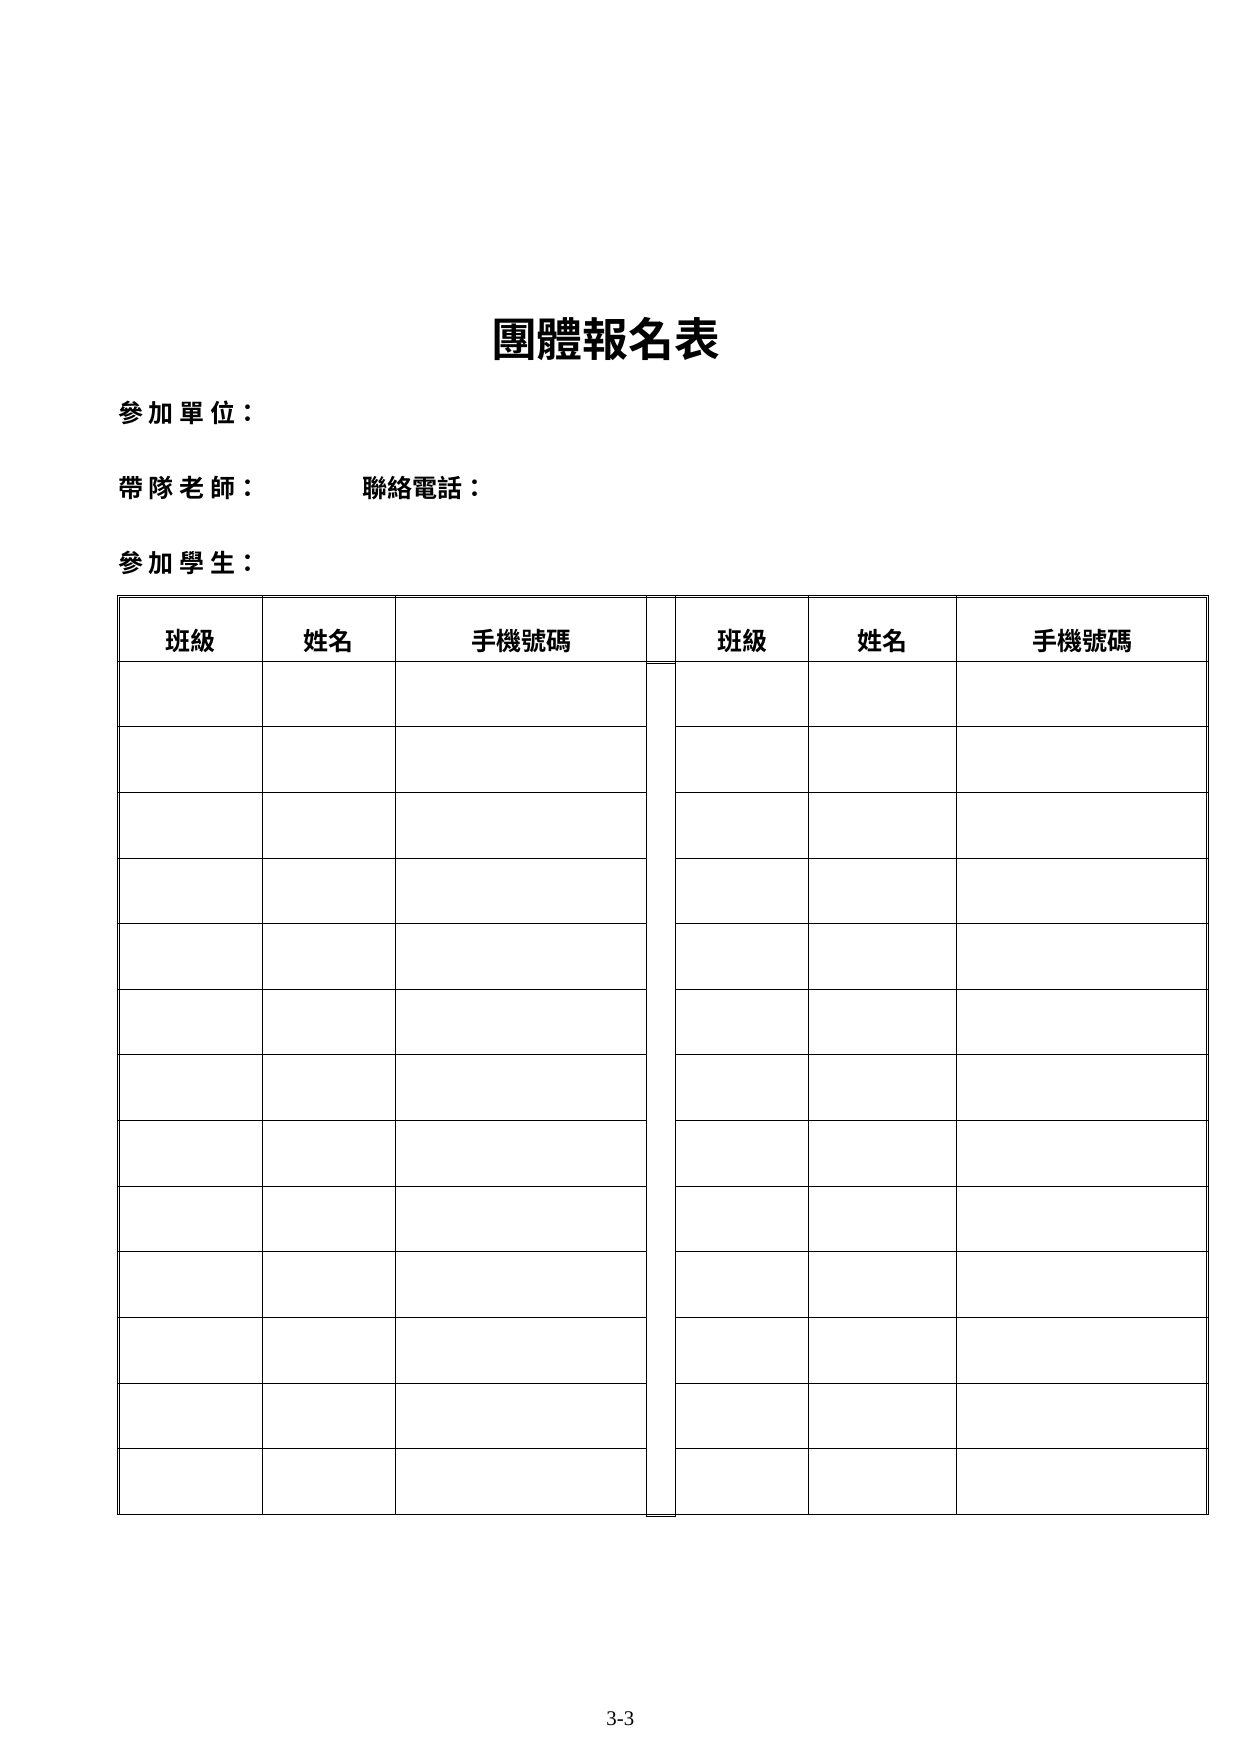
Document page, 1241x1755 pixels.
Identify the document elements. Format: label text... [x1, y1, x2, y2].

table_cell [120, 793, 262, 857]
table_cell [957, 1318, 1206, 1382]
table_cell [957, 1449, 1206, 1514]
table_cell [809, 859, 956, 923]
table_cell [676, 1252, 808, 1317]
table_cell [809, 1384, 956, 1448]
table_cell [957, 1252, 1206, 1317]
table_cell [396, 990, 646, 1054]
table_cell [396, 859, 646, 923]
table_header 班級 [120, 598, 262, 661]
table_cell [957, 727, 1206, 792]
table_cell [263, 662, 395, 726]
table_header 姓名 [263, 598, 395, 661]
table_cell [676, 924, 808, 989]
table_cell [396, 1055, 646, 1120]
table_cell [396, 1449, 646, 1514]
table_cell [396, 1121, 646, 1186]
table_cell [809, 924, 956, 989]
table_header [647, 598, 675, 661]
table_cell [396, 1384, 646, 1448]
table_cell [809, 1449, 956, 1514]
table_cell [120, 859, 262, 923]
table_cell [396, 924, 646, 989]
table_cell [120, 1187, 262, 1251]
table_cell [396, 727, 646, 792]
table_cell [120, 1055, 262, 1120]
table_header 班級 [676, 598, 808, 661]
text 團體報名表 [88, 303, 1122, 370]
table_cell [396, 1187, 646, 1251]
table_cell [957, 859, 1206, 923]
table_header 手機號碼 [396, 598, 646, 661]
table_cell [676, 1449, 808, 1514]
table_cell [263, 1055, 395, 1120]
table_cell [676, 727, 808, 792]
table_cell [396, 662, 646, 726]
table_cell [676, 990, 808, 1054]
table_cell [957, 924, 1206, 989]
table_cell [957, 1384, 1206, 1448]
table_cell [263, 1318, 395, 1382]
table_cell [120, 727, 262, 792]
table_cell [676, 1121, 808, 1186]
table_cell [676, 859, 808, 923]
table_header 手機號碼 [957, 598, 1206, 661]
table_cell [809, 990, 956, 1054]
table_cell [809, 662, 956, 726]
table_cell [676, 1187, 808, 1251]
table_cell [676, 1384, 808, 1448]
table_cell [396, 1252, 646, 1317]
table_header 姓名 [809, 598, 956, 661]
table_cell [957, 793, 1206, 857]
text 參 加 單 位： [118, 370, 1122, 432]
table_cell [809, 727, 956, 792]
table_cell [120, 662, 262, 726]
table_cell [263, 793, 395, 857]
table_cell [809, 1318, 956, 1382]
table_cell [120, 924, 262, 989]
table_cell [957, 1187, 1206, 1251]
text 參 加 學 生： [118, 520, 1122, 582]
table_cell [120, 1449, 262, 1514]
table_cell [263, 1252, 395, 1317]
table_cell [957, 1055, 1206, 1120]
table_cell [120, 990, 262, 1054]
table_cell [263, 990, 395, 1054]
table_cell [809, 793, 956, 857]
table_cell [263, 924, 395, 989]
table_cell [957, 1121, 1206, 1186]
table_cell [676, 793, 808, 857]
table_cell [957, 662, 1206, 726]
table_cell [263, 1121, 395, 1186]
text 帶 隊 老 師： 聯絡電話： [118, 445, 1122, 507]
table_cell [120, 1384, 262, 1448]
table_cell [676, 1055, 808, 1120]
table_cell [647, 664, 675, 1514]
table_cell [809, 1121, 956, 1186]
table_cell [263, 1384, 395, 1448]
table_cell [120, 1318, 262, 1382]
table_cell [957, 990, 1206, 1054]
table_cell [676, 1318, 808, 1382]
table_cell [676, 662, 808, 726]
table_cell [809, 1252, 956, 1317]
table_cell [396, 1318, 646, 1382]
table_cell [120, 1252, 262, 1317]
table_cell [263, 859, 395, 923]
table_cell [809, 1055, 956, 1120]
table_cell [120, 1121, 262, 1186]
table_cell [263, 727, 395, 792]
table_cell [396, 793, 646, 857]
table_cell [263, 1449, 395, 1514]
table_cell [809, 1187, 956, 1251]
table_cell [263, 1187, 395, 1251]
